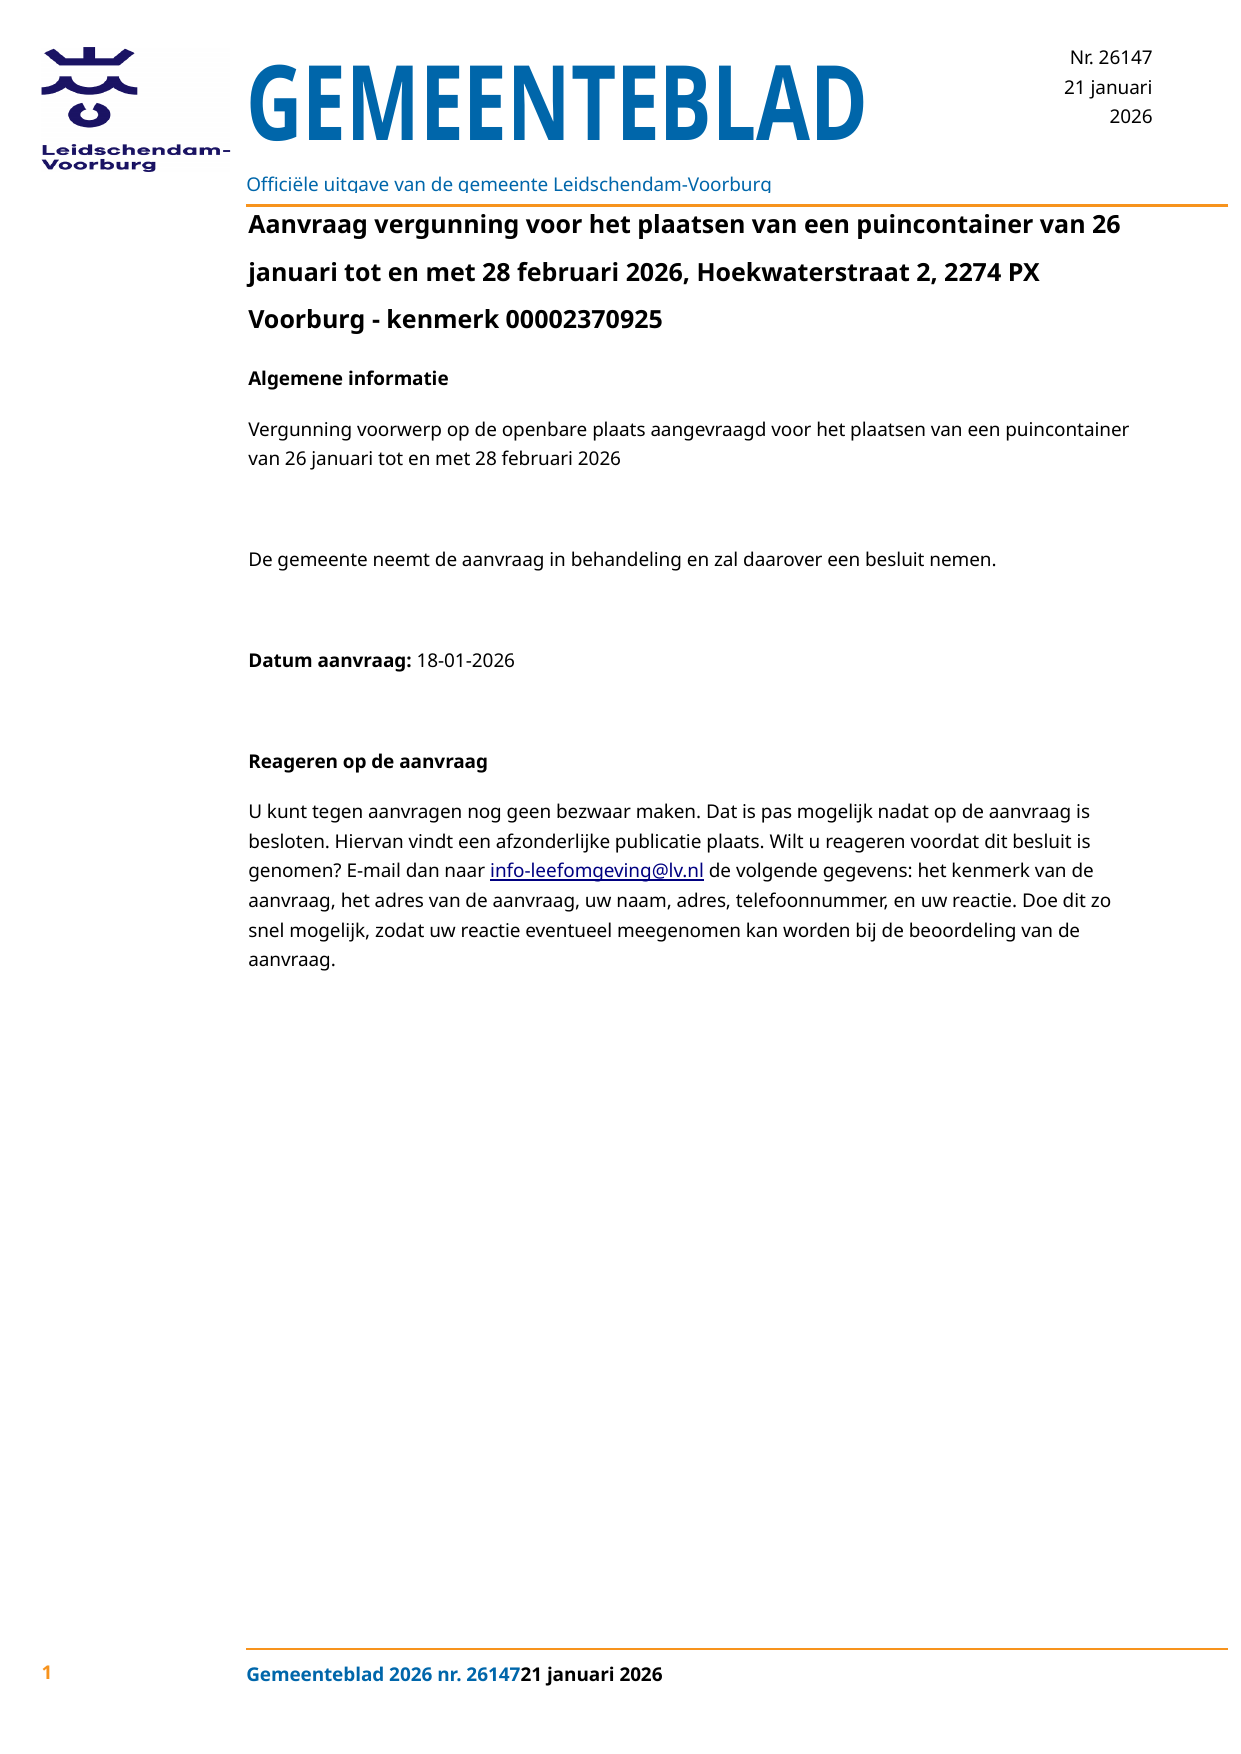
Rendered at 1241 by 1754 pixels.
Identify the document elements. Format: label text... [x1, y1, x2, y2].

text Vergunning voorwerp op de openbare plaats aangevraagd voor het plaatsen van een puincontainer van 26 januari tot en met 28 februari 2026 [248, 416, 1152, 471]
picture [41, 47, 231, 172]
text Aanvraag vergunning voor het plaatsen van een puincontainer van 26 januari tot en met 28 februari 2026, Hoekwaterstraat 2, 2274 PX Voorburg - kenmerk 00002370925 [248, 207, 1152, 336]
text Reageren op de aanvraag [248, 748, 1152, 774]
text Datum aanvraag: 18-01-2026 [248, 647, 1152, 673]
text De gemeente neemt de aanvraag in behandeling en zal daarover een besluit nemen. [248, 546, 1152, 572]
text U kunt tegen aanvragen nog geen bezwaar maken. Dat is pas mogelijk nadat op de aanvraag is besloten. Hiervan vindt een afzonderlijke publicatie plaats. Wilt u reageren voordat dit besluit is genomen? E-mail dan naar info-leefomgeving@lv.nl de volgende gegevens: het kenmerk van de aanvraag, het adres van de aanvraag, uw naam, adres, telefoonnummer, en uw reactie. Doe dit zo snel mogelijk, zodat uw reactie eventueel meegenomen kan worden bij de beoordeling van de aanvraag. [248, 798, 1152, 972]
text Algemene informatie [248, 366, 1152, 391]
